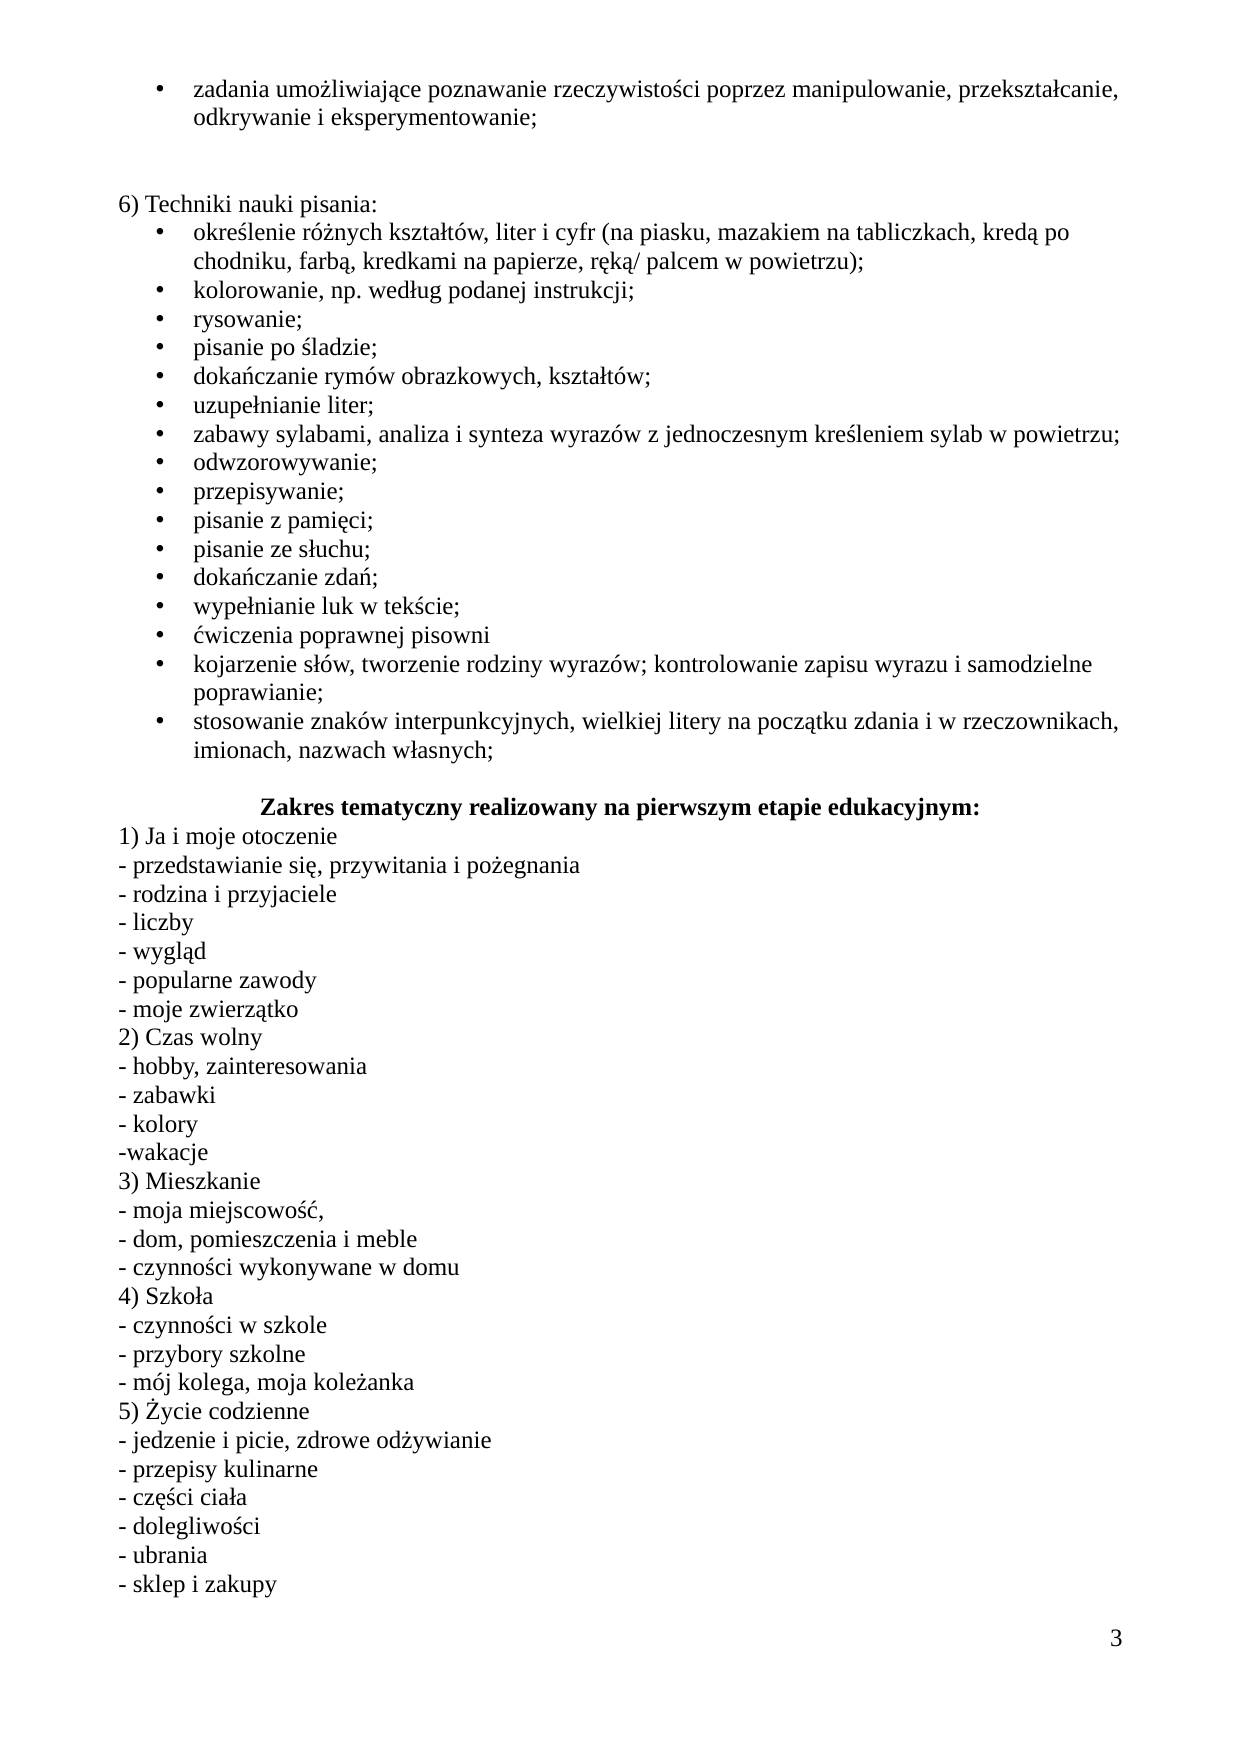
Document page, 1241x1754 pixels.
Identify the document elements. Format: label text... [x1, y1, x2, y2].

text 3) Mieszkanie [118, 1166, 1122, 1195]
list kolorowanie, np. według podanej instrukcji; [156, 275, 1122, 304]
text 1) Ja i moje otoczenie [118, 821, 1122, 850]
list dokańczanie zdań; [156, 562, 1122, 591]
text - moja miejscowość, [118, 1195, 1122, 1224]
text - popularne zawody [118, 965, 1122, 994]
list ćwiczenia poprawnej pisowni [156, 620, 1122, 649]
text - liczby [118, 907, 1122, 936]
text - jedzenie i picie, zdrowe odżywianie [118, 1425, 1122, 1454]
text - moje zwierzątko [118, 994, 1122, 1022]
text - czynności w szkole [118, 1310, 1122, 1339]
list stosowanie znaków interpunkcyjnych, wielkiej litery na początku zdania i w rzeczownikach, imionach, nazwach własnych; [156, 706, 1122, 764]
list zabawy sylabami, analiza i synteza wyrazów z jednoczesnym kreśleniem sylab w powietrzu; [156, 419, 1122, 447]
list przepisywanie; [156, 476, 1122, 505]
text - wygląd [118, 936, 1122, 965]
text - sklep i zakupy [118, 1569, 1122, 1597]
text - ubrania [118, 1540, 1122, 1569]
list odwzorowywanie; [156, 447, 1122, 476]
list zadania umożliwiające poznawanie rzeczywistości poprzez manipulowanie, przekształcanie, odkrywanie i eksperymentowanie; [156, 74, 1122, 131]
text 2) Czas wolny [118, 1022, 1122, 1051]
text - czynności wykonywane w domu [118, 1252, 1122, 1281]
text 5) Życie codzienne [118, 1396, 1122, 1425]
text - kolory [118, 1109, 1122, 1137]
text 6) Techniki nauki pisania: [118, 189, 1122, 217]
list rysowanie; [156, 304, 1122, 332]
text - hobby, zainteresowania [118, 1051, 1122, 1080]
text - zabawki [118, 1080, 1122, 1109]
list pisanie ze słuchu; [156, 534, 1122, 562]
list wypełnianie luk w tekście; [156, 591, 1122, 620]
list pisanie po śladzie; [156, 332, 1122, 361]
text - dom, pomieszczenia i meble [118, 1224, 1122, 1252]
text 4) Szkoła [118, 1281, 1122, 1310]
list dokańczanie rymów obrazkowych, kształtów; [156, 361, 1122, 390]
text -wakacje [118, 1137, 1122, 1166]
text - dolegliwości [118, 1511, 1122, 1540]
text - przedstawianie się, przywitania i pożegnania [118, 850, 1122, 879]
text - przepisy kulinarne [118, 1454, 1122, 1482]
text - rodzina i przyjaciele [118, 879, 1122, 907]
text - przybory szkolne [118, 1339, 1122, 1367]
list pisanie z pamięci; [156, 505, 1122, 534]
list kojarzenie słów, tworzenie rodziny wyrazów; kontrolowanie zapisu wyrazu i samodzielne poprawianie; [156, 649, 1122, 706]
list określenie różnych kształtów, liter i cyfr (na piasku, mazakiem na tabliczkach, kredą po chodniku, farbą, kredkami na papierze, ręką/ palcem w powietrzu); [156, 217, 1122, 275]
text Zakres tematyczny realizowany na pierwszym etapie edukacyjnym: [118, 792, 1122, 821]
list uzupełnianie liter; [156, 390, 1122, 419]
text - części ciała [118, 1482, 1122, 1511]
text - mój kolega, moja koleżanka [118, 1367, 1122, 1396]
